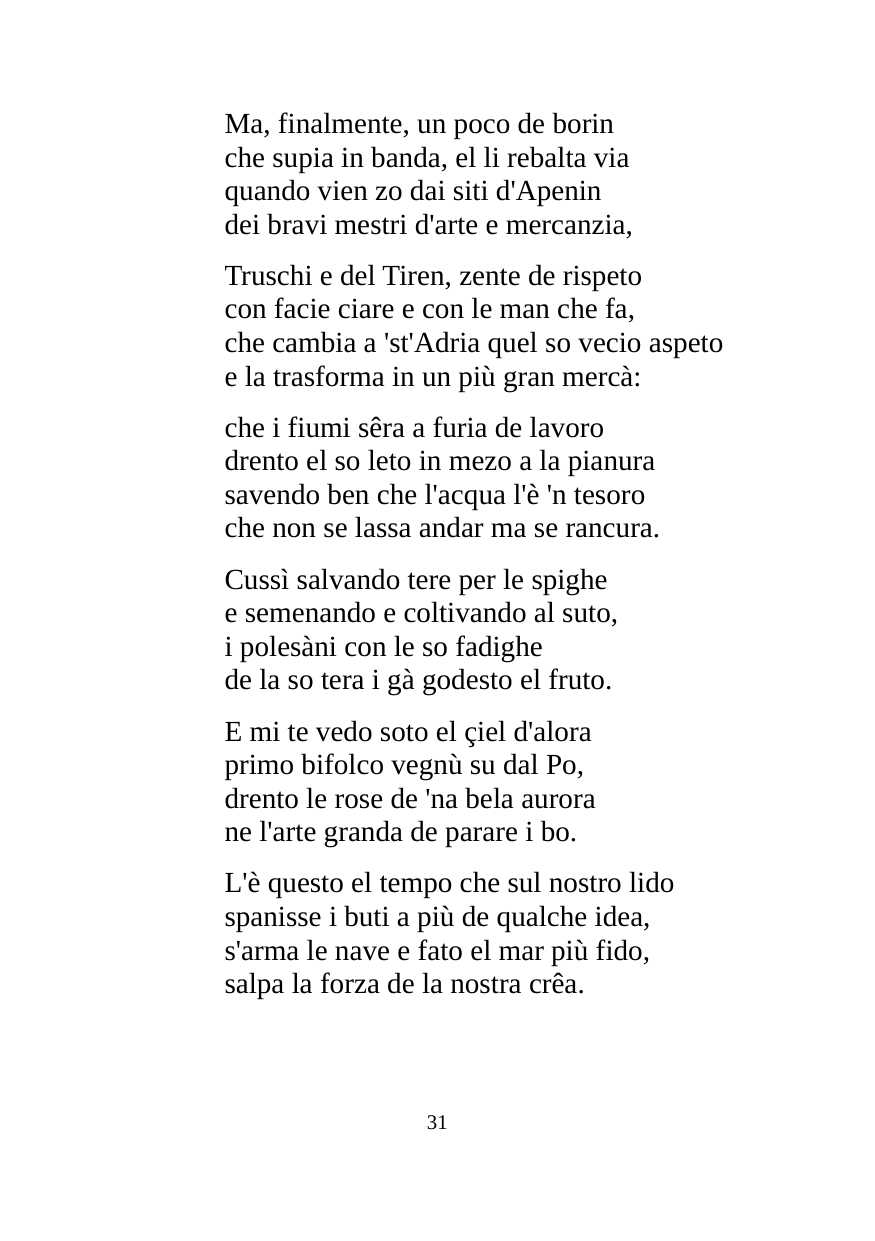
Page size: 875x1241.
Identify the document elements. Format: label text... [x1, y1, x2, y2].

text Ma, finalmente, un poco de borin che supia in banda, el li rebalta via quando vien zo dai siti d'Apenin dei bravi mestri d'arte e mercanzia, [224, 106, 768, 240]
text che i fiumi sêra a furia de lavoro drento el so leto in mezo a la pianura savendo ben che l'acqua l'è 'n tesoro che non se lassa andar ma se rancura. [224, 410, 768, 544]
text E mi te vedo soto el çiel d'alora primo bifolco vegnù su dal Po, drento le rose de 'na bela aurora ne l'arte granda de parare i bo. [224, 714, 768, 848]
text Truschi e del Tiren, zente de rispeto con facie ciare e con le man che fa, che cambia a 'st'Adria quel so vecio aspeto e la trasforma in un più gran mercà: [224, 258, 768, 392]
text Cussì salvando tere per le spighe e semenando e coltivando al suto, i polesàni con le so fadighe de la so tera i gà godesto el fruto. [224, 562, 768, 696]
text L'è questo el tempo che sul nostro lido spanisse i buti a più de qualche idea, s'arma le nave e fato el mar più fido, salpa la forza de la nostra crêa. [224, 866, 768, 1000]
